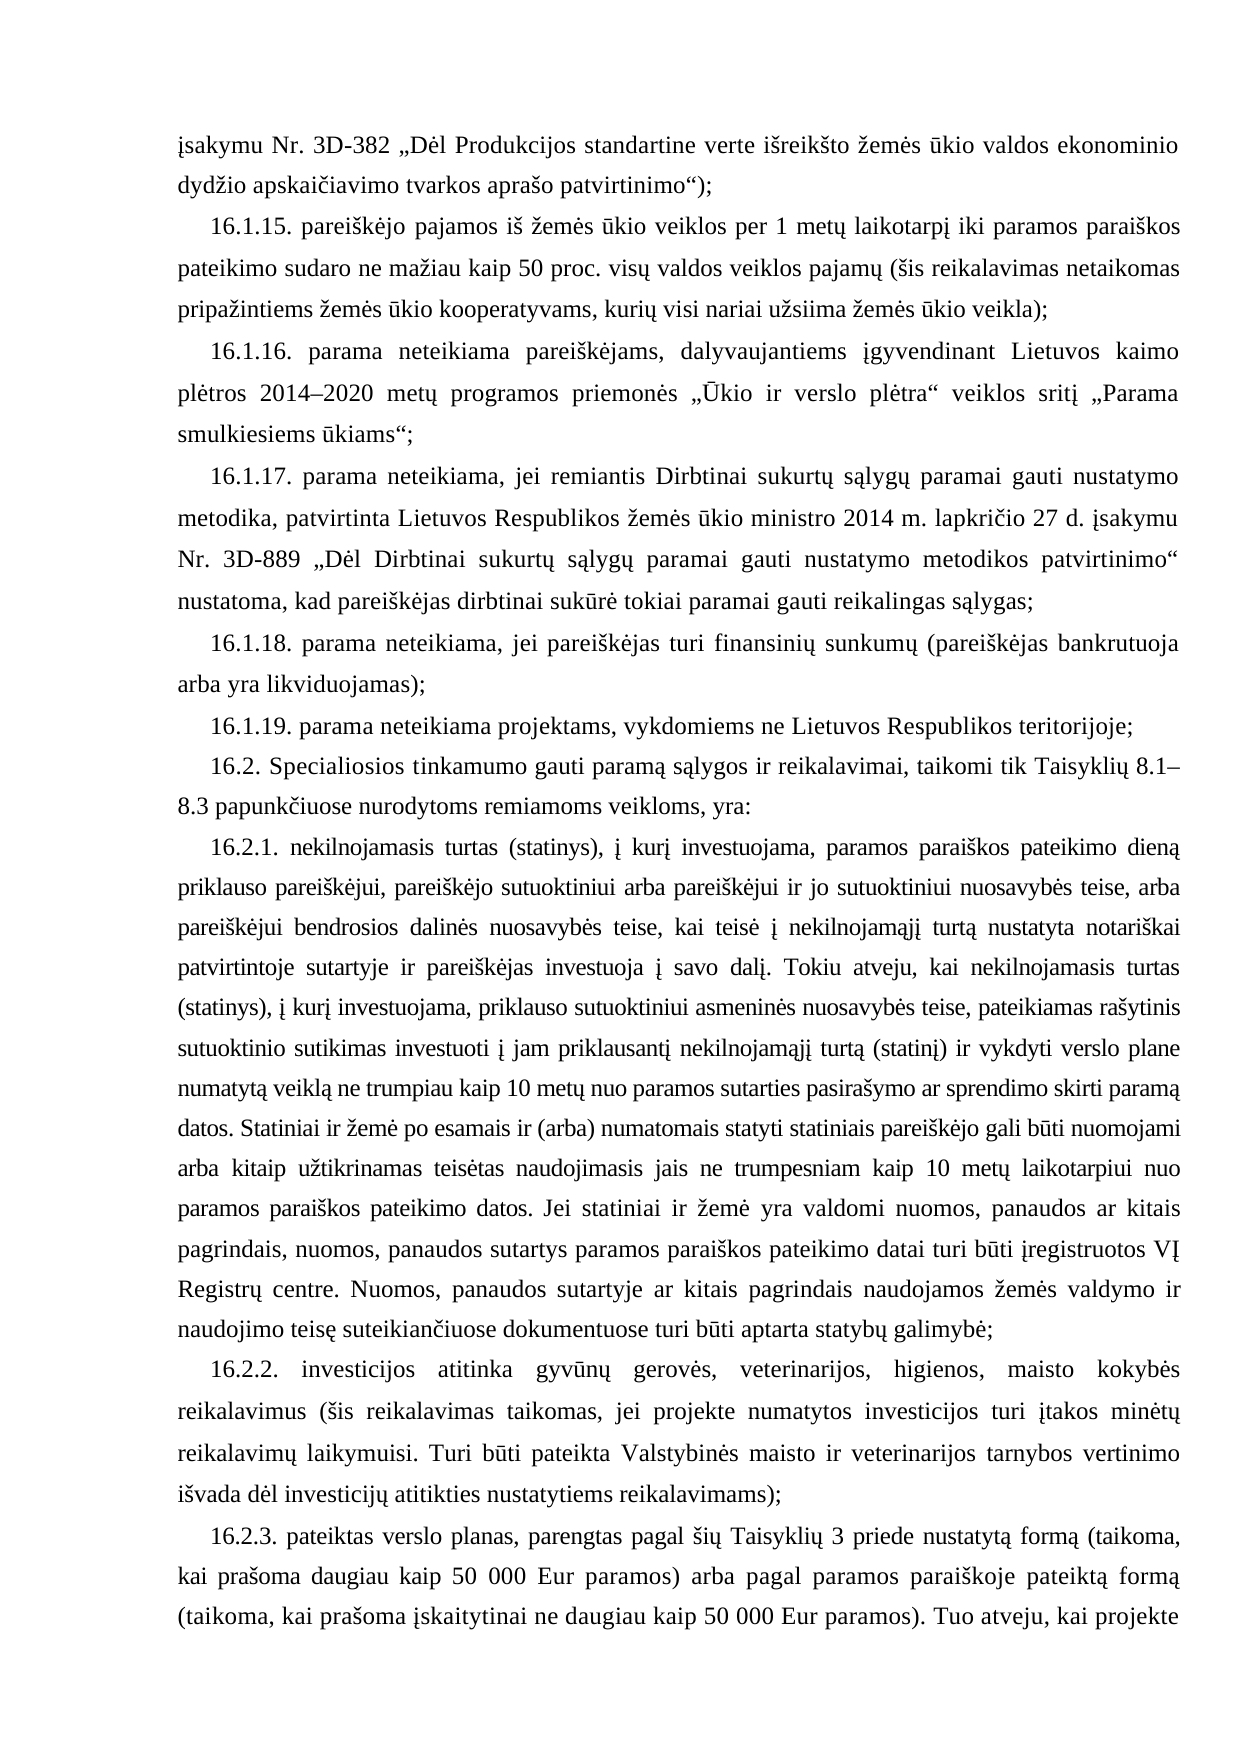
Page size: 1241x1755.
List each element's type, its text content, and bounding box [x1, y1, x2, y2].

text 16.1.18. parama neteikiama, jei pareiškėjas turi finansinių sunkumų (pareiškėjas bankrutuoja arba yra likviduojamas); [177, 628, 1181, 698]
text 16.1.15. pareiškėjo pajamos iš žemės ūkio veiklos per 1 metų laikotarpį iki paramos paraiškos pateikimo sudaro ne mažiau kaip 50 proc. visų valdos veiklos pajamų (šis reikalavimas netaikomas pripažintiems žemės ūkio kooperatyvams, kurių visi nariai užsiima žemės ūkio veikla); [177, 211, 1181, 323]
text įsakymu Nr. 3D-382 „Dėl Produkcijos standartine verte išreikšto žemės ūkio valdos ekonominio dydžio apskaičiavimo tvarkos aprašo patvirtinimo“); [177, 130, 1181, 199]
text 16.2.3. pateiktas verslo planas, parengtas pagal šių Taisyklių 3 priede nustatytą formą (taikoma, kai prašoma daugiau kaip 50 000 Eur paramos) arba pagal paramos paraiškoje pateiktą formą (taikoma, kai prašoma įskaitytinai ne daugiau kaip 50 000 Eur paramos). Tuo atveju, kai projekte [177, 1521, 1181, 1630]
text 16.1.19. parama neteikiama projektams, vykdomiems ne Lietuvos Respublikos teritorijoje; [177, 711, 1181, 740]
text 16.1.17. parama neteikiama, jei remiantis Dirbtinai sukurtų sąlygų paramai gauti nustatymo metodika, patvirtinta Lietuvos Respublikos žemės ūkio ministro 2014 m. lapkričio 27 d. įsakymu Nr. 3D-889 „Dėl Dirbtinai sukurtų sąlygų paramai gauti nustatymo metodikos patvirtinimo“ nustatoma, kad pareiškėjas dirbtinai sukūrė tokiai paramai gauti reikalingas sąlygas; [177, 461, 1181, 615]
text 16.2.1. nekilnojamasis turtas (statinys), į kurį investuojama, paramos paraiškos pateikimo dieną priklauso pareiškėjui, pareiškėjo sutuoktiniui arba pareiškėjui ir jo sutuoktiniui nuosavybės teise, arba pareiškėjui bendrosios dalinės nuosavybės teise, kai teisė į nekilnojamąjį turtą nustatyta notariškai patvirtintoje sutartyje ir pareiškėjas investuoja į savo dalį. Tokiu atveju, kai nekilnojamasis turtas (statinys), į kurį investuojama, priklauso sutuoktiniui asmeninės nuosavybės teise, pateikiamas rašytinis sutuoktinio sutikimas investuoti į jam priklausantį nekilnojamąjį turtą (statinį) ir vykdyti verslo plane numatytą veiklą ne trumpiau kaip 10 metų nuo paramos sutarties pasirašymo ar sprendimo skirti paramą datos. Statiniai ir žemė po esamais ir (arba) numatomais statyti statiniais pareiškėjo gali būti nuomojami arba kitaip užtikrinamas teisėtas naudojimasis jais ne trumpesniam kaip 10 metų laikotarpiui nuo paramos paraiškos pateikimo datos. Jei statiniai ir žemė yra valdomi nuomos, panaudos ar kitais pagrindais, nuomos, panaudos sutartys paramos paraiškos pateikimo datai turi būti įregistruotos VĮ Registrų centre. Nuomos, panaudos sutartyje ar kitais pagrindais naudojamos žemės valdymo ir naudojimo teisę suteikiančiuose dokumentuose turi būti aptarta statybų galimybė; [177, 832, 1181, 1343]
text 16.1.16. parama neteikiama pareiškėjams, dalyvaujantiems įgyvendinant Lietuvos kaimo plėtros 2014–2020 metų programos priemonės „Ūkio ir verslo plėtra“ veiklos sritį „Parama smulkiesiems ūkiams“; [177, 336, 1181, 448]
text 16.2. Specialiosios tinkamumo gauti paramą sąlygos ir reikalavimai, taikomi tik Taisyklių 8.1–8.3 papunkčiuose nurodytoms remiamoms veikloms, yra: [177, 751, 1181, 820]
text 16.2.2. investicijos atitinka gyvūnų gerovės, veterinarijos, higienos, maisto kokybės reikalavimus (šis reikalavimas taikomas, jei projekte numatytos investicijos turi įtakos minėtų reikalavimų laikymuisi. Turi būti pateikta Valstybinės maisto ir veterinarijos tarnybos vertinimo išvada dėl investicijų atitikties nustatytiems reikalavimams); [177, 1354, 1181, 1508]
